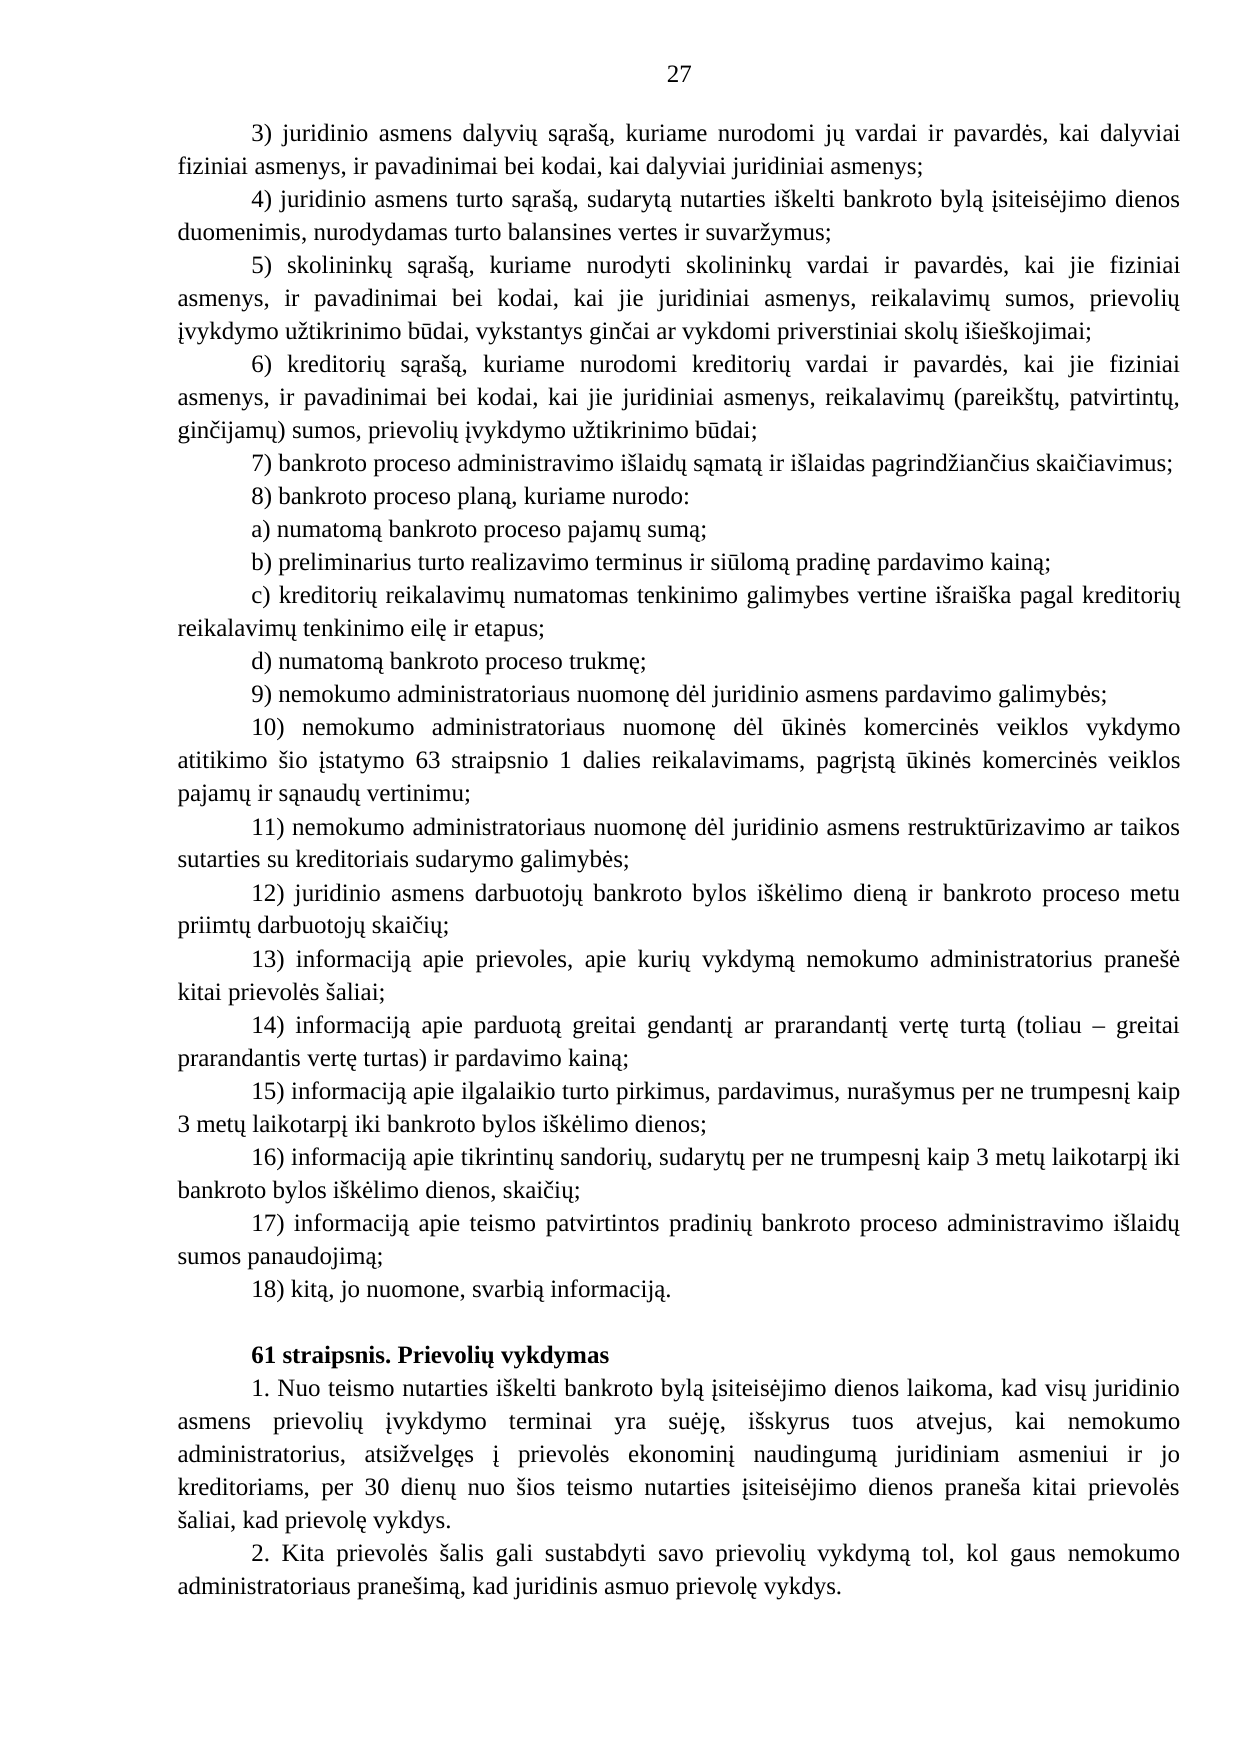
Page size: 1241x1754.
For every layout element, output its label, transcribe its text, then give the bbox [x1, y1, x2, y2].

text b) preliminarius turto realizavimo terminus ir siūlomą pradinę pardavimo kainą; [177, 547, 1181, 576]
text c) kreditorių reikalavimų numatomas tenkinimo galimybes vertine išraiška pagal kreditorių reikalavimų tenkinimo eilę ir etapus; [177, 580, 1181, 642]
text 12) juridinio asmens darbuotojų bankroto bylos iškėlimo dieną ir bankroto proceso metu priimtų darbuotojų skaičių; [177, 878, 1181, 939]
text 16) informaciją apie tikrintinų sandorių, sudarytų per ne trumpesnį kaip 3 metų laikotarpį iki bankroto bylos iškėlimo dienos, skaičių; [177, 1142, 1181, 1203]
text 18) kitą, jo nuomone, svarbią informaciją. [177, 1274, 1181, 1303]
text 9) nemokumo administratoriaus nuomonę dėl juridinio asmens pardavimo galimybės; [177, 679, 1181, 708]
text 2. Kita prievolės šalis gali sustabdyti savo prievolių vykdymą tol, kol gaus nemokumo administratoriaus pranešimą, kad juridinis asmuo prievolę vykdys. [177, 1538, 1181, 1600]
text 10) nemokumo administratoriaus nuomonę dėl ūkinės komercinės veiklos vykdymo atitikimo šio įstatymo 63 straipsnio 1 dalies reikalavimams, pagrįstą ūkinės komercinės veiklos pajamų ir sąnaudų vertinimu; [177, 712, 1181, 807]
text a) numatomą bankroto proceso pajamų sumą; [177, 514, 1181, 543]
text 6) kreditorių sąrašą, kuriame nurodomi kreditorių vardai ir pavardės, kai jie fiziniai asmenys, ir pavadinimai bei kodai, kai jie juridiniai asmenys, reikalavimų (pareikštų, patvirtintų, ginčijamų) sumos, prievolių įvykdymo užtikrinimo būdai; [177, 349, 1181, 444]
text 4) juridinio asmens turto sąrašą, sudarytą nutarties iškelti bankroto bylą įsiteisėjimo dienos duomenimis, nurodydamas turto balansines vertes ir suvaržymus; [177, 184, 1181, 246]
text 15) informaciją apie ilgalaikio turto pirkimus, pardavimus, nurašymus per ne trumpesnį kaip 3 metų laikotarpį iki bankroto bylos iškėlimo dienos; [177, 1076, 1181, 1137]
text 17) informaciją apie teismo patvirtintos pradinių bankroto proceso administravimo išlaidų sumos panaudojimą; [177, 1208, 1181, 1269]
text 13) informaciją apie prievoles, apie kurių vykdymą nemokumo administratorius pranešė kitai prievolės šaliai; [177, 944, 1181, 1005]
text 7) bankroto proceso administravimo išlaidų sąmatą ir išlaidas pagrindžiančius skaičiavimus; [177, 448, 1181, 477]
text 3) juridinio asmens dalyvių sąrašą, kuriame nurodomi jų vardai ir pavardės, kai dalyviai fiziniai asmenys, ir pavadinimai bei kodai, kai dalyviai juridiniai asmenys; [177, 118, 1181, 180]
text 1. Nuo teismo nutarties iškelti bankroto bylą įsiteisėjimo dienos laikoma, kad visų juridinio asmens prievolių įvykdymo terminai yra suėję, išskyrus tuos atvejus, kai nemokumo administratorius, atsižvelgęs į prievolės ekonominį naudingumą juridiniam asmeniui ir jo kreditoriams, per 30 dienų nuo šios teismo nutarties įsiteisėjimo dienos praneša kitai prievolės šaliai, kad prievolę vykdys. [177, 1373, 1181, 1534]
text 5) skolininkų sąrašą, kuriame nurodyti skolininkų vardai ir pavardės, kai jie fiziniai asmenys, ir pavadinimai bei kodai, kai jie juridiniai asmenys, reikalavimų sumos, prievolių įvykdymo užtikrinimo būdai, vykstantys ginčai ar vykdomi priverstiniai skolų išieškojimai; [177, 250, 1181, 345]
text 14) informaciją apie parduotą greitai gendantį ar prarandantį vertę turtą (toliau – greitai prarandantis vertę turtas) ir pardavimo kainą; [177, 1010, 1181, 1071]
text d) numatomą bankroto proceso trukmę; [177, 646, 1181, 675]
text 11) nemokumo administratoriaus nuomonę dėl juridinio asmens restruktūrizavimo ar taikos sutarties su kreditoriais sudarymo galimybės; [177, 812, 1181, 873]
text 8) bankroto proceso planą, kuriame nurodo: [177, 481, 1181, 510]
text 61 straipsnis. Prievolių vykdymas [177, 1340, 1181, 1369]
